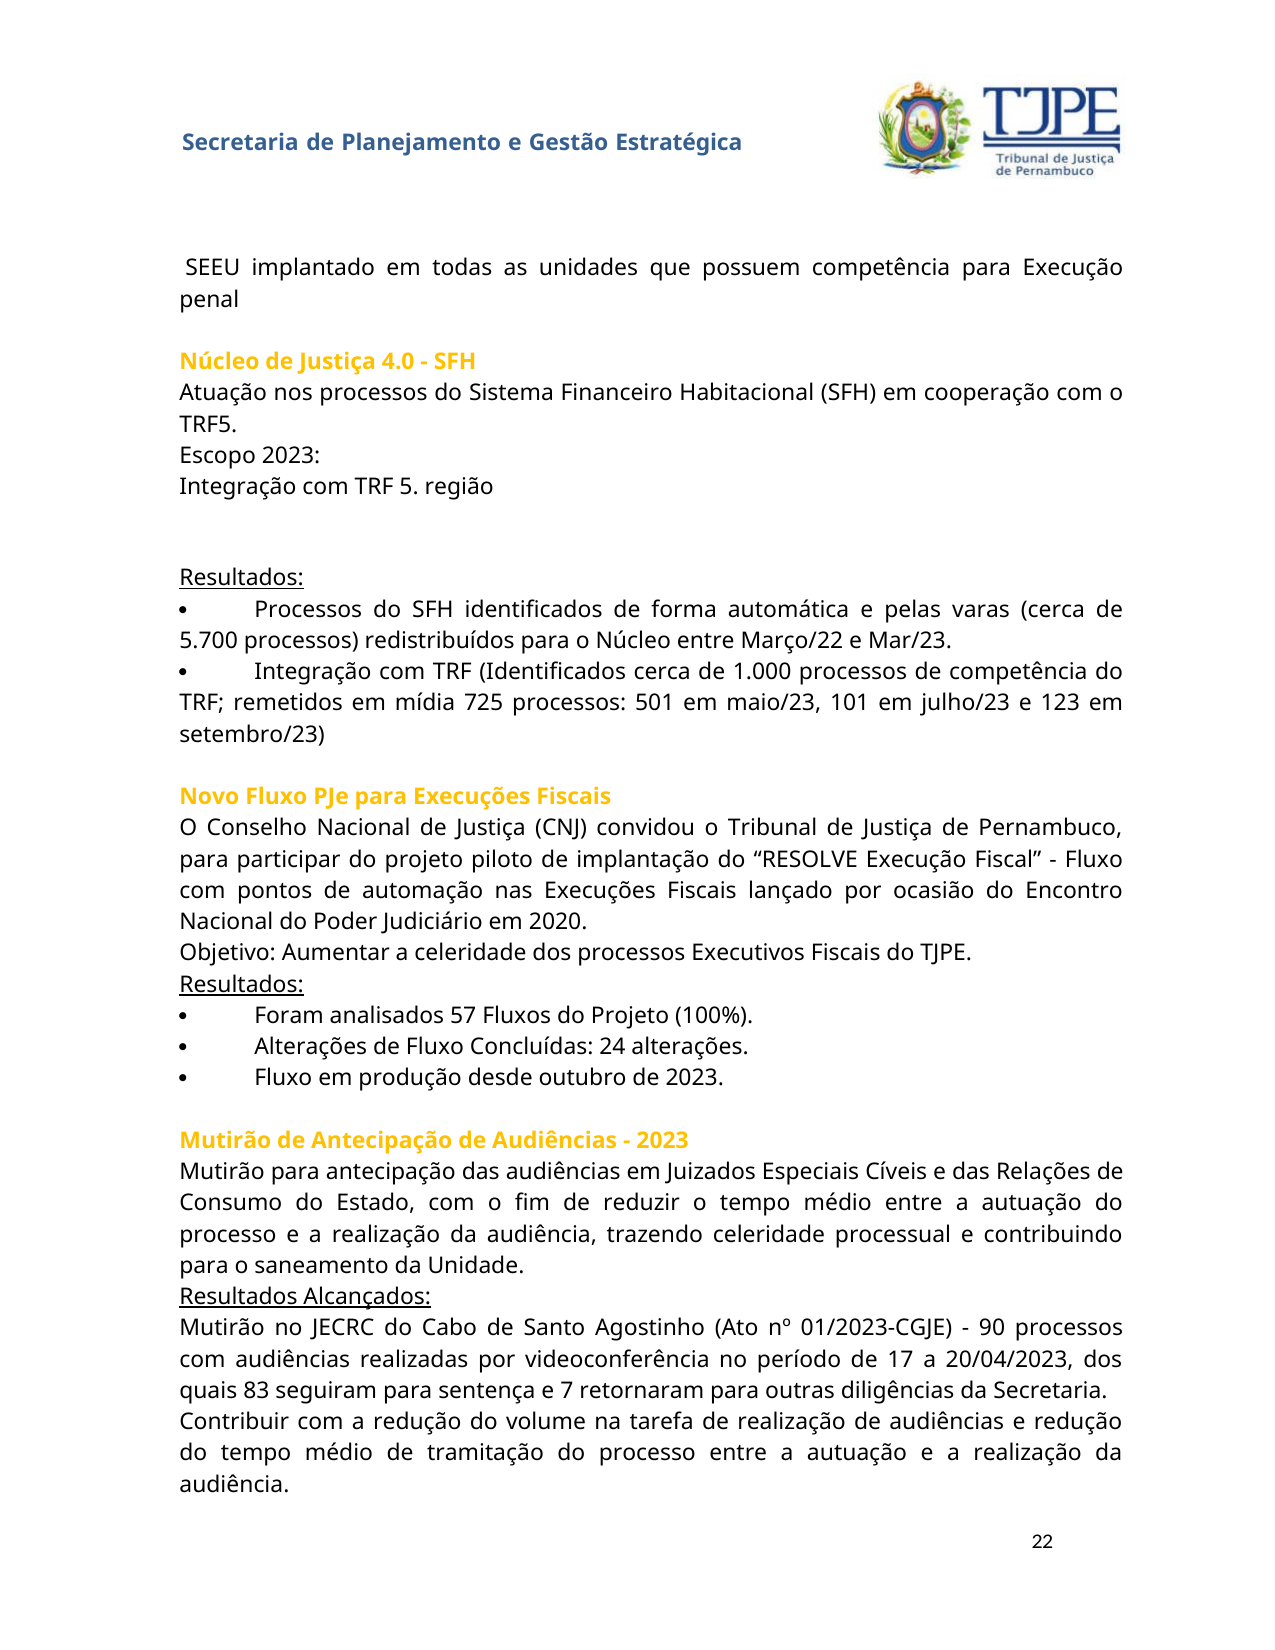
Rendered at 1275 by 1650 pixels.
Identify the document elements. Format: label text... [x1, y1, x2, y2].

list Fluxo em produção desde outubro de 2023. [179, 1061, 1124, 1093]
text SEEU implantado em todas as unidades que possuem competência para Execução penal [179, 251, 1124, 314]
text O Conselho Nacional de Justiça (CNJ) convidou o Tribunal de Justiça de Pernambuco, para participar do projeto piloto de implantação do “RESOLVE Execução Fiscal” - Fluxo com pontos de automação nas Execuções Fiscais lançado por ocasião do Encontro Nacional do Poder Judiciário em 2020. [179, 811, 1124, 936]
text Resultados Alcançados: [179, 1280, 1124, 1311]
list Alterações de Fluxo Concluídas: 24 alterações. [179, 1030, 1124, 1061]
list Processos do SFH identificados de forma automática e pelas varas (cerca de 5.700 processos) redistribuídos para o Núcleo entre Março/22 e Mar/23. [179, 593, 1124, 655]
text Núcleo de Justiça 4.0 - SFH [179, 345, 1124, 376]
text Mutirão para antecipação das audiências em Juizados Especiais Cíveis e das Relações de Consumo do Estado, com o fim de reduzir o tempo médio entre a autuação do processo e a realização da audiência, trazendo celeridade processual e contribuindo para o saneamento da Unidade. [179, 1155, 1124, 1280]
text Contribuir com a redução do volume na tarefa de realização de audiências e redução do tempo médio de tramitação do processo entre a autuação e a realização da audiência. [179, 1405, 1124, 1499]
text Objetivo: Aumentar a celeridade dos processos Executivos Fiscais do TJPE. [179, 936, 1124, 968]
text Mutirão no JECRC do Cabo de Santo Agostinho (Ato nº 01/2023-CGJE) - 90 processos com audiências realizadas por videoconferência no período de 17 a 20/04/2023, dos quais 83 seguiram para sentença e 7 retornaram para outras diligências da Secretaria. [179, 1311, 1124, 1405]
text Resultados: [179, 561, 1124, 593]
list Integração com TRF (Identificados cerca de 1.000 processos de competência do TRF; remetidos em mídia 725 processos: 501 em maio/23, 101 em julho/23 e 123 em setembro/23) [179, 655, 1124, 749]
text Escopo 2023: [179, 439, 1124, 470]
text Mutirão de Antecipação de Audiências - 2023 [179, 1124, 1124, 1155]
text Resultados: [179, 968, 1124, 999]
text Novo Fluxo PJe para Execuções Fiscais [179, 780, 1124, 811]
text Atuação nos processos do Sistema Financeiro Habitacional (SFH) em cooperação com o TRF5. [179, 376, 1124, 439]
list Foram analisados 57 Fluxos do Projeto (100%). [179, 999, 1124, 1030]
text Integração com TRF 5. região [179, 470, 1124, 501]
